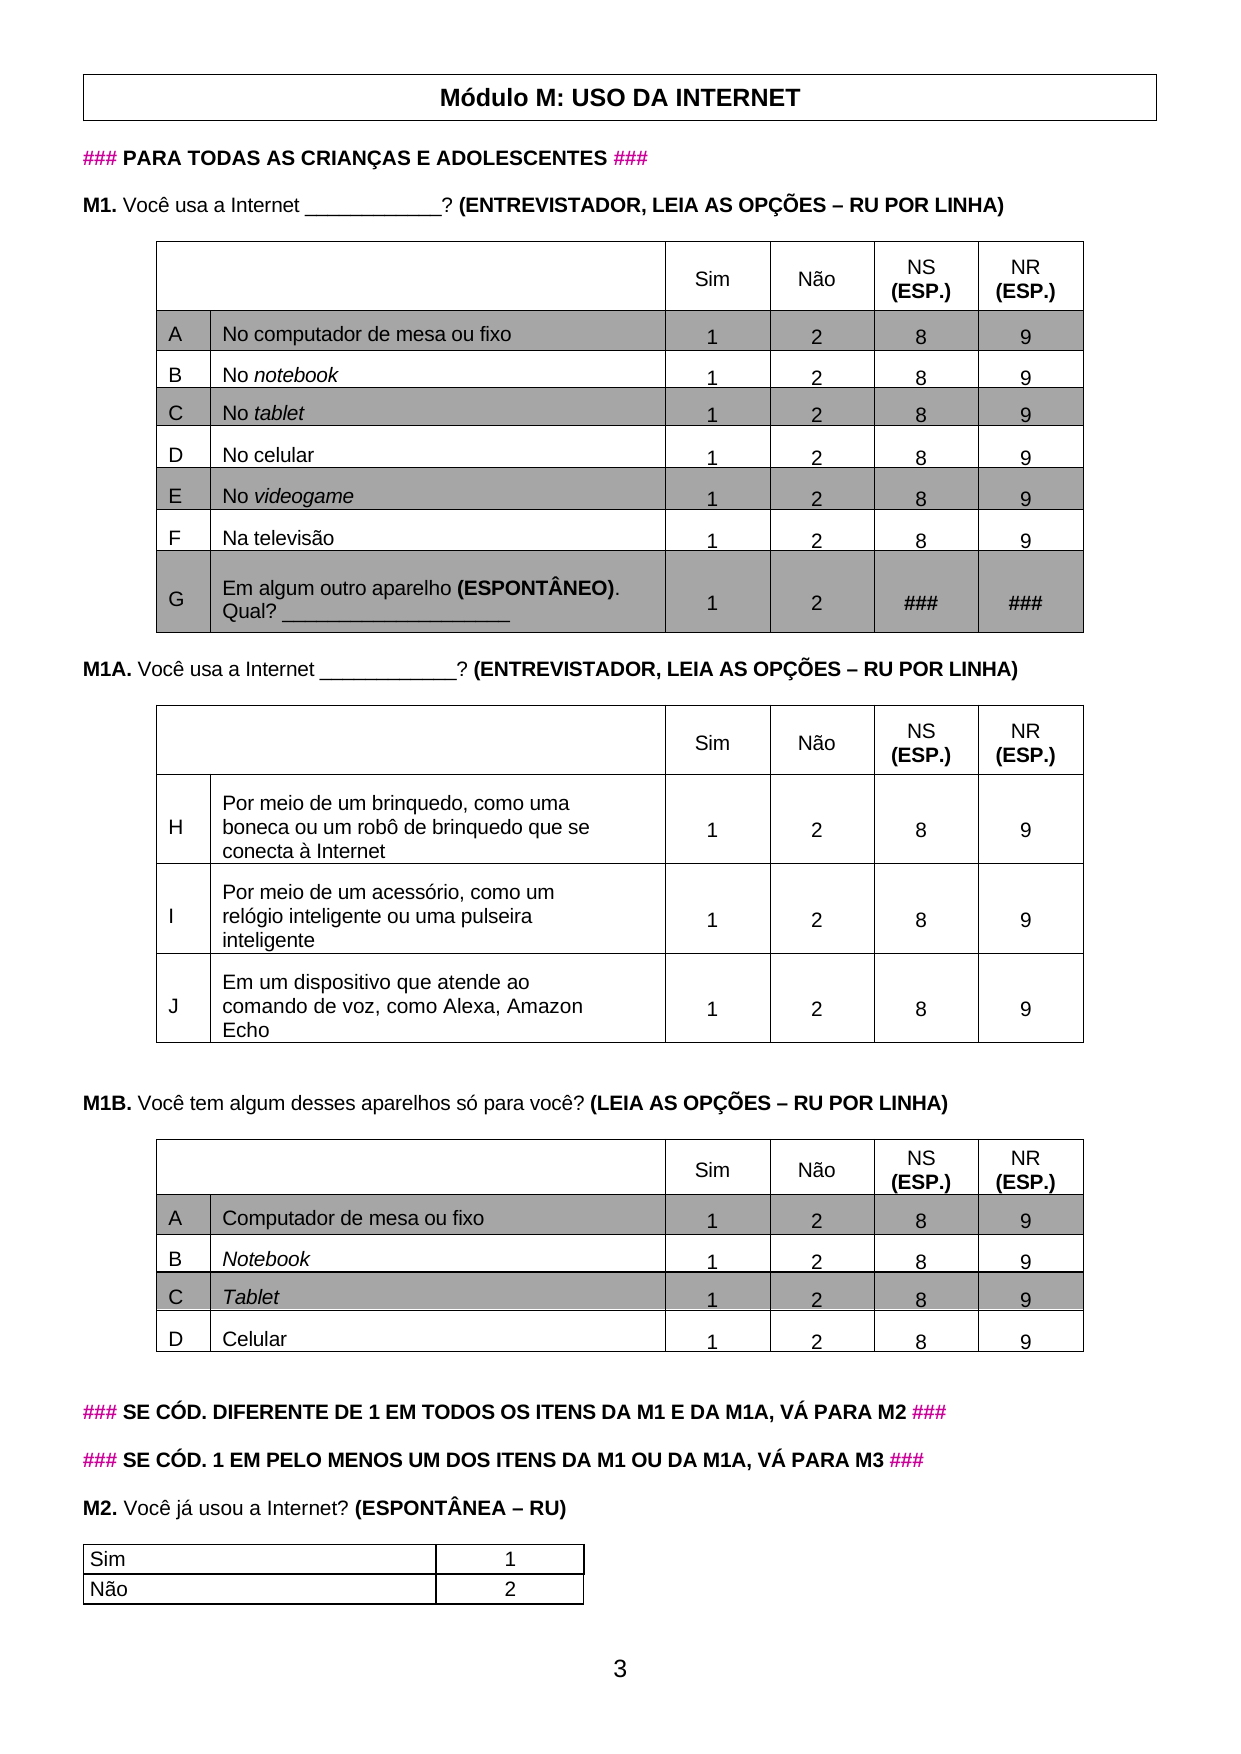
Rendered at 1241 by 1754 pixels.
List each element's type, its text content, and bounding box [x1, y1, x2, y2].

table_cell A [157, 311, 210, 350]
table_cell 8 [875, 1273, 978, 1309]
table_cell 9 [979, 775, 1083, 863]
table_cell 2 [771, 311, 874, 350]
text M1. Você usa a Internet ____________? (ENTREVISTADOR, LEIA AS OPÇÕES – RU POR LINHA) [83, 193, 1108, 217]
table_cell 8 [875, 864, 978, 952]
table_cell Computador de mesa ou fixo [211, 1195, 665, 1234]
table_cell 8 [875, 468, 978, 509]
table_cell 8 [875, 1311, 978, 1351]
table_header NS (ESP.) [875, 1140, 978, 1194]
text ### PARA TODAS AS CRIANÇAS E ADOLESCENTES ### [83, 145, 1108, 169]
table_header 1 [437, 1545, 583, 1573]
table_cell B [157, 1235, 210, 1271]
table_cell H [157, 775, 210, 863]
table_cell 9 [979, 351, 1083, 387]
table_cell 9 [979, 388, 1083, 425]
table_cell 1 [666, 775, 770, 863]
table_cell C [157, 388, 210, 425]
table_header NS (ESP.) [875, 242, 978, 310]
table_cell 2 [771, 426, 874, 467]
table_cell 9 [979, 426, 1083, 467]
table_cell 9 [979, 1273, 1083, 1309]
table_cell ### [875, 551, 978, 632]
table_cell 9 [979, 311, 1083, 350]
table_cell 1 [666, 1311, 770, 1351]
text ### SE CÓD. DIFERENTE DE 1 EM TODOS OS ITENS DA M1 E DA M1A, VÁ PARA M2 ### [83, 1400, 1157, 1424]
table_cell 9 [979, 468, 1083, 509]
table_cell 2 [771, 388, 874, 425]
table_cell Notebook [211, 1235, 665, 1271]
table_cell 8 [875, 1195, 978, 1234]
table_cell 2 [771, 954, 874, 1042]
table_header [157, 242, 665, 310]
table_cell 1 [666, 1235, 770, 1271]
table_cell Por meio de um brinquedo, como uma boneca ou um robô de brinquedo que se conecta à Internet [211, 775, 665, 863]
table_header [157, 1140, 665, 1194]
table_cell D [157, 426, 210, 467]
table_cell 1 [666, 510, 770, 550]
table_cell 2 [771, 1195, 874, 1234]
table_cell Tablet [211, 1273, 665, 1309]
table_cell B [157, 351, 210, 387]
table_cell 2 [771, 351, 874, 387]
table_cell G [157, 551, 210, 632]
table_cell J [157, 954, 210, 1042]
table_cell 9 [979, 1311, 1083, 1351]
table_header Não [771, 1140, 874, 1194]
text M2. Você já usou a Internet? (ESPONTÂNEA – RU) [83, 1496, 1157, 1520]
table_header Sim [666, 1140, 770, 1194]
table_header NR (ESP.) [979, 706, 1083, 773]
table_cell 1 [666, 551, 770, 632]
table_header NR (ESP.) [979, 1140, 1083, 1194]
table_cell 8 [875, 388, 978, 425]
table_cell E [157, 468, 210, 509]
table_header Não [771, 242, 874, 310]
text M1B. Você tem algum desses aparelhos só para você? (LEIA AS OPÇÕES – RU POR LINHA) [83, 1091, 1108, 1115]
table_cell No videogame [211, 468, 665, 509]
table_cell 1 [666, 426, 770, 467]
table_cell 9 [979, 1195, 1083, 1234]
table_header Não [771, 706, 874, 773]
table_cell 9 [979, 864, 1083, 952]
table_cell 9 [979, 1235, 1083, 1271]
table_cell 2 [771, 551, 874, 632]
table_cell 2 [771, 510, 874, 550]
table_header Sim [84, 1545, 435, 1573]
table_cell 1 [666, 1195, 770, 1234]
text ### SE CÓD. 1 EM PELO MENOS UM DOS ITENS DA M1 OU DA M1A, VÁ PARA M3 ### [83, 1448, 1108, 1472]
table_header NS (ESP.) [875, 706, 978, 773]
subtitle Módulo M: USO DA INTERNET [84, 75, 1156, 120]
table_cell ### [979, 551, 1083, 632]
table_cell 2 [771, 1311, 874, 1351]
table_cell No computador de mesa ou fixo [211, 311, 665, 350]
table_header Sim [666, 242, 770, 310]
table_cell Não [84, 1575, 435, 1603]
table_cell Na televisão [211, 510, 665, 550]
table_header NR (ESP.) [979, 242, 1083, 310]
table_cell No tablet [211, 388, 665, 425]
table_cell 2 [771, 775, 874, 863]
table_cell D [157, 1311, 210, 1351]
table_cell Por meio de um acessório, como um relógio inteligente ou uma pulseira inteligente [211, 864, 665, 952]
table_cell 2 [771, 1235, 874, 1271]
table_cell 2 [771, 1273, 874, 1309]
table_cell 8 [875, 311, 978, 350]
table_cell Em algum outro aparelho (ESPONTÂNEO). Qual? ____________________ [211, 551, 665, 632]
table_cell 2 [771, 468, 874, 509]
table_cell 8 [875, 510, 978, 550]
table_cell 8 [875, 775, 978, 863]
table_cell 1 [666, 388, 770, 425]
table_cell 8 [875, 351, 978, 387]
table_cell Celular [211, 1311, 665, 1351]
table_cell 1 [666, 954, 770, 1042]
table_cell 9 [979, 510, 1083, 550]
table_cell 1 [666, 864, 770, 952]
table_cell C [157, 1273, 210, 1309]
table_cell No celular [211, 426, 665, 467]
table_cell 1 [666, 468, 770, 509]
table_cell F [157, 510, 210, 550]
table_cell Em um dispositivo que atende ao comando de voz, como Alexa, Amazon Echo [211, 954, 665, 1042]
table_header [157, 706, 665, 773]
table_header Sim [666, 706, 770, 773]
table_cell No notebook [211, 351, 665, 387]
table_cell 8 [875, 954, 978, 1042]
table_cell 8 [875, 426, 978, 467]
table_cell 1 [666, 311, 770, 350]
table_cell I [157, 864, 210, 952]
table_cell 2 [437, 1575, 583, 1603]
table_cell 9 [979, 954, 1083, 1042]
table_cell 8 [875, 1235, 978, 1271]
table_cell 1 [666, 351, 770, 387]
table_cell A [157, 1195, 210, 1234]
table_cell 1 [666, 1273, 770, 1309]
table_cell 2 [771, 864, 874, 952]
text M1A. Você usa a Internet ____________? (ENTREVISTADOR, LEIA AS OPÇÕES – RU POR LINHA) [83, 657, 1108, 681]
